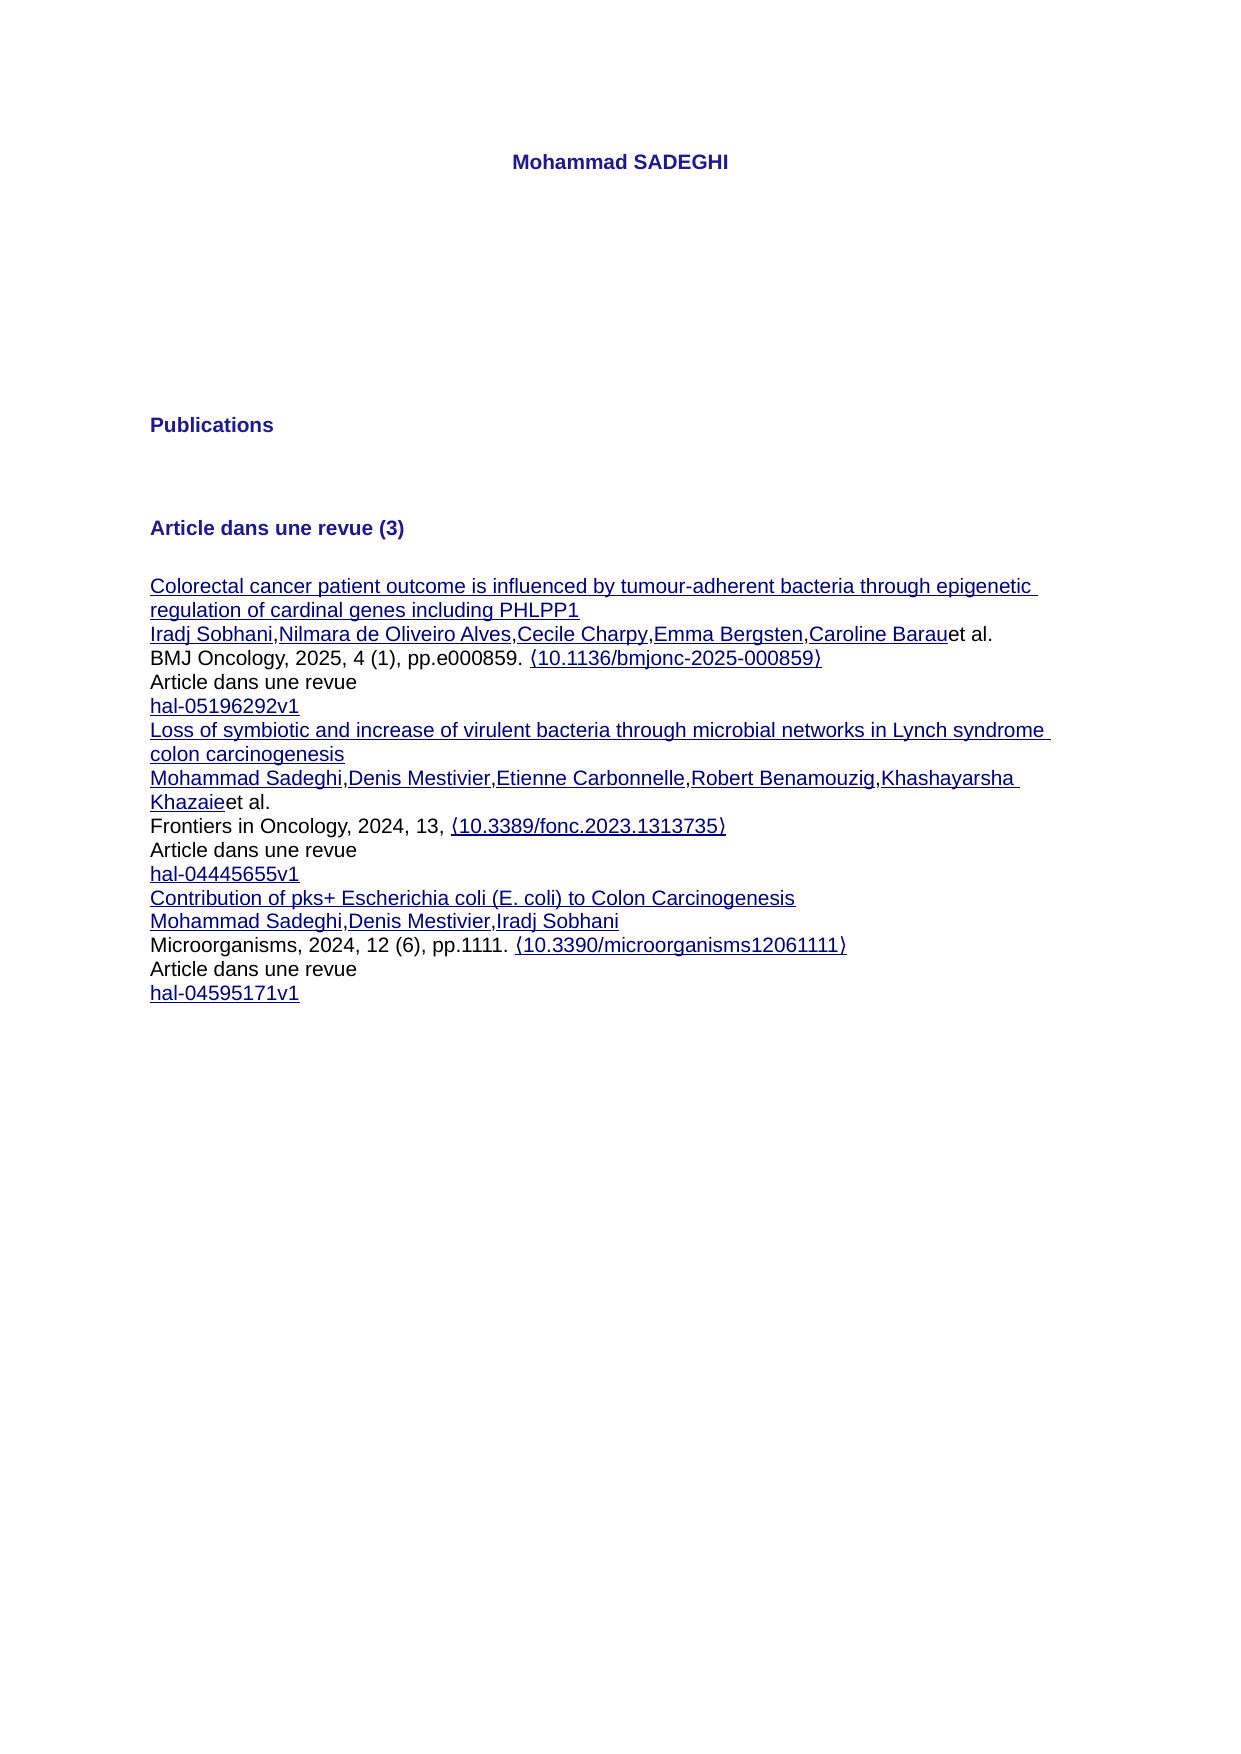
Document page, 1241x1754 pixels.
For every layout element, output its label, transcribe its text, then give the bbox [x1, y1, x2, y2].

table_header Colorectal cancer patient outcome is influenced by tumour-adherent bacteria through epigenetic regulation of cardinal genes including PHLPP1 Iradj Sobhani,Nilmara de Oliveiro Alves,Cecile Charpy,Emma Bergsten,Caroline Barauet al. BMJ Oncology, 2025, 4 (1), pp.e000859. ⟨10.1136/bmjonc-2025-000859⟩ Article dans une revue hal-05196292v1 [150, 574, 1090, 718]
table_cell Loss of symbiotic and increase of virulent bacteria through microbial networks in Lynch syndrome colon carcinogenesis Mohammad Sadeghi,Denis Mestivier,Etienne Carbonnelle,Robert Benamouzig,Khashayarsha Khazaieet al. Frontiers in Oncology, 2024, 13, ⟨10.3389/fonc.2023.1313735⟩ Article dans une revue hal-04445655v1 [150, 718, 1090, 885]
subtitle Article dans une revue (3) [150, 516, 1090, 539]
subtitle Publications [150, 412, 1090, 436]
subtitle Mohammad SADEGHI [150, 150, 1090, 174]
table_cell Contribution of pks+ Escherichia coli (E. coli) to Colon Carcinogenesis Mohammad Sadeghi,Denis Mestivier,Iradj Sobhani Microorganisms, 2024, 12 (6), pp.1111. ⟨10.3390/microorganisms12061111⟩ Article dans une revue hal-04595171v1 [150, 885, 1090, 1005]
